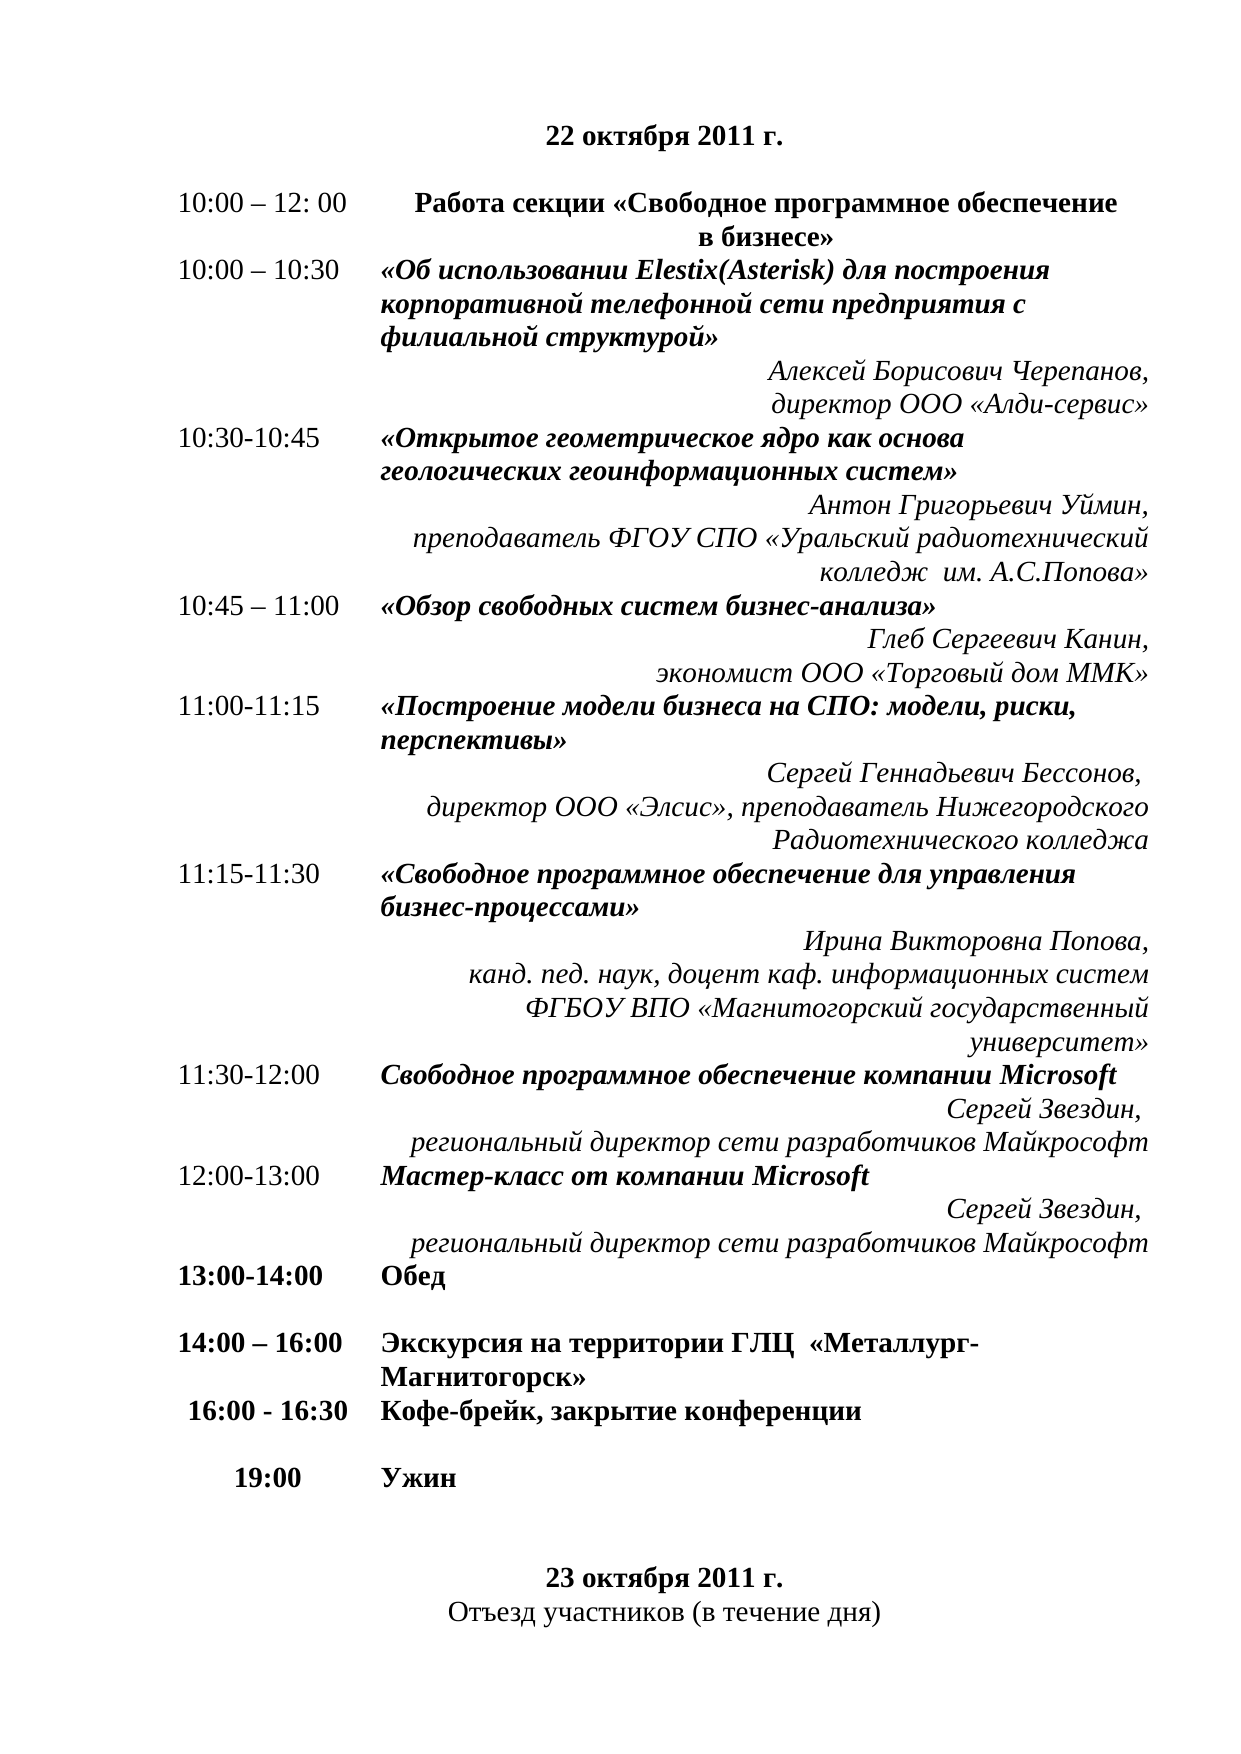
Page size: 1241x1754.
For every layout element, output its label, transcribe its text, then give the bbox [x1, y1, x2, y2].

table_cell Кофе-брейк, закрытие конференции [369, 1393, 1163, 1426]
text 23 октября 2011 г. [177, 1560, 1152, 1594]
table_cell 12:00-13:00 [166, 1158, 369, 1258]
table_cell 14:00 – 16:00 [166, 1326, 369, 1393]
table_cell 10:45 – 11:00 [166, 588, 369, 688]
table_cell «Обзор свободных систем бизнес-анализа» Глеб Сергеевич Канин, экономист ООО «Торговый дом ММК» [369, 588, 1163, 688]
table_cell «Построение модели бизнеса на СПО: модели, риски, перспективы» Сергей Геннадьевич Бессонов, директор ООО «Элсис», преподаватель Нижегородского Радиотехнического колледжа [369, 688, 1163, 856]
table_cell 11:00-11:15 [166, 688, 369, 856]
table_cell «Об использовании Elestix(Asterisk) для построения корпоративной телефонной сети предприятия с филиальной структурой» Алексей Борисович Черепанов, директор ООО «Алди-сервис» [369, 252, 1163, 420]
table_cell [166, 1426, 369, 1460]
text 22 октября 2011 г. [177, 118, 1152, 152]
table_cell 10:30-10:45 [166, 420, 369, 588]
text Отъезд участников (в течение дня) [177, 1594, 1152, 1627]
table_cell Свободное программное обеспечение компании Microsoft Сергей Звездин, региональный директор сети разработчиков Майкрософт [369, 1057, 1163, 1158]
table_cell 19:00 [166, 1460, 369, 1493]
table_cell 10:00 – 10:30 [166, 252, 369, 420]
table_cell 11:30-12:00 [166, 1057, 369, 1158]
table_header Работа секции «Свободное программное обеспечение в бизнесе» [369, 185, 1163, 252]
table_cell [369, 1292, 1163, 1326]
table_cell 11:15-11:30 [166, 856, 369, 1057]
table_cell Мастер-класс от компании Microsoft Сергей Звездин, региональный директор сети разработчиков Майкрософт [369, 1158, 1163, 1258]
table_cell Обед [369, 1259, 1163, 1292]
table_cell 16:00 - 16:30 [166, 1393, 369, 1426]
table_header 10:00 – 12: 00 [166, 185, 369, 252]
table_cell [166, 1292, 369, 1326]
table_cell 13:00-14:00 [166, 1259, 369, 1292]
table_cell Экскурсия на территории ГЛЦ «Металлург-Магнитогорск» [369, 1326, 1163, 1393]
table_cell Ужин [369, 1460, 1163, 1493]
table_cell «Открытое геометрическое ядро как основа геологических геоинформационных систем» Антон Григорьевич Уймин, преподаватель ФГОУ СПО «Уральский радиотехнический колледж им. А.С.Попова» [369, 420, 1163, 588]
table_cell «Свободное программное обеспечение для управления бизнес-процессами» Ирина Викторовна Попова, канд. пед. наук, доцент каф. информационных систем ФГБОУ ВПО «Магнитогорский государственный университет» [369, 856, 1163, 1057]
table_cell [369, 1426, 1163, 1460]
